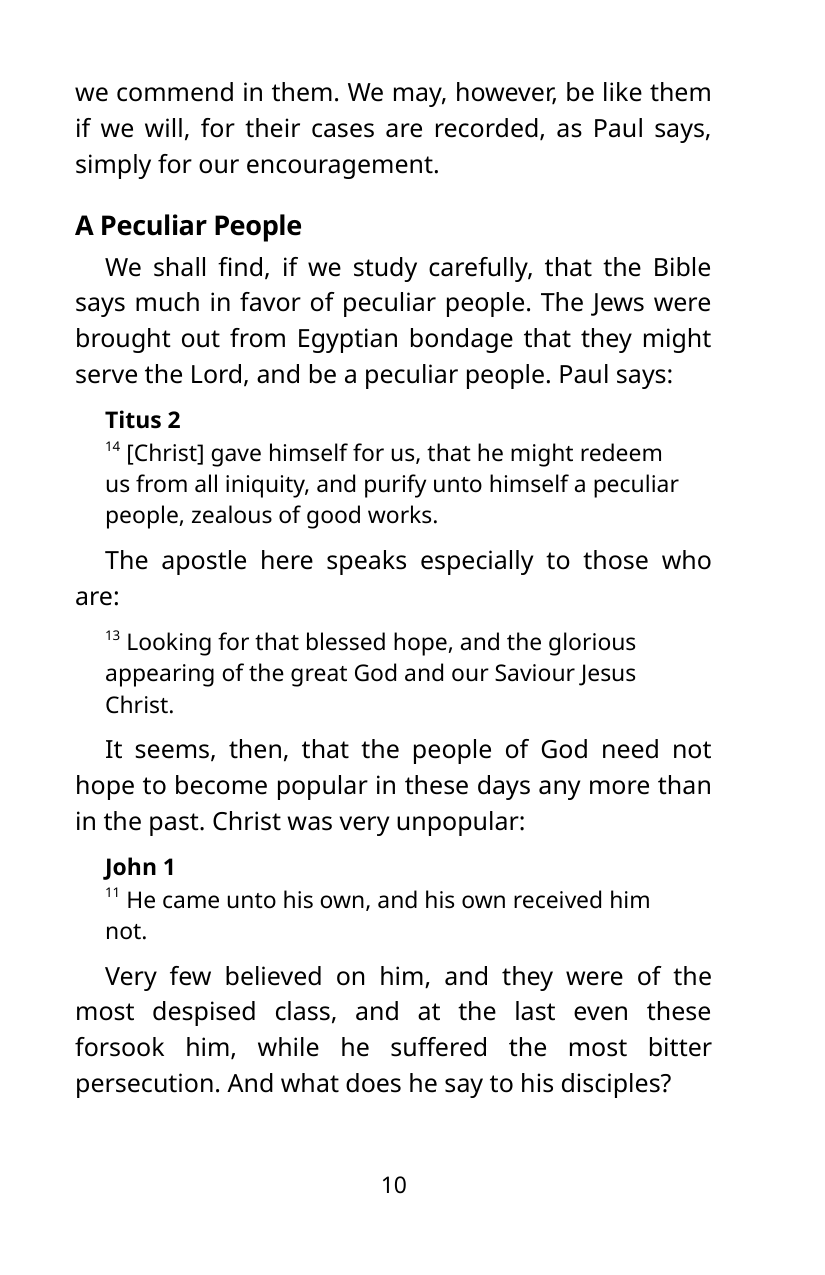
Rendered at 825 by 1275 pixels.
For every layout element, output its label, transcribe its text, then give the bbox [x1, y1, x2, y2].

subtitle A Peculiar People [75, 206, 712, 243]
text 14 [Christ] gave himself for us, that he might redeem us from all iniquity, and purify unto himself a peculiar people, zealous of good works. [105, 437, 682, 531]
text 13 Looking for that blessed hope, and the glorious appearing of the great God and our Saviour Jesus Christ. [105, 626, 682, 720]
text we commend in them. We may, however, be like them if we will, for their cases are recorded, as Paul says, simply for our encouragement. [75, 75, 712, 181]
text It seems, then, that the people of God need not hope to become popular in these days any more than in the past. Christ was very unpopular: [75, 732, 712, 837]
text The apostle here speaks especially to those who are: [75, 543, 712, 612]
text 11 He came unto his own, and his own received him not. [105, 884, 682, 946]
text We shall find, if we study carefully, that the Bible says much in favor of peculiar people. The Jews were brought out from Egyptian bondage that they might serve the Lord, and be a peculiar people. Paul says: [75, 249, 712, 390]
text John 1 [105, 851, 712, 882]
text Titus 2 [105, 404, 712, 435]
text Very few believed on him, and they were of the most despised class, and at the last even these forsook him, while he suffered the most bitter persecution. And what does he say to his disciples? [75, 958, 712, 1099]
